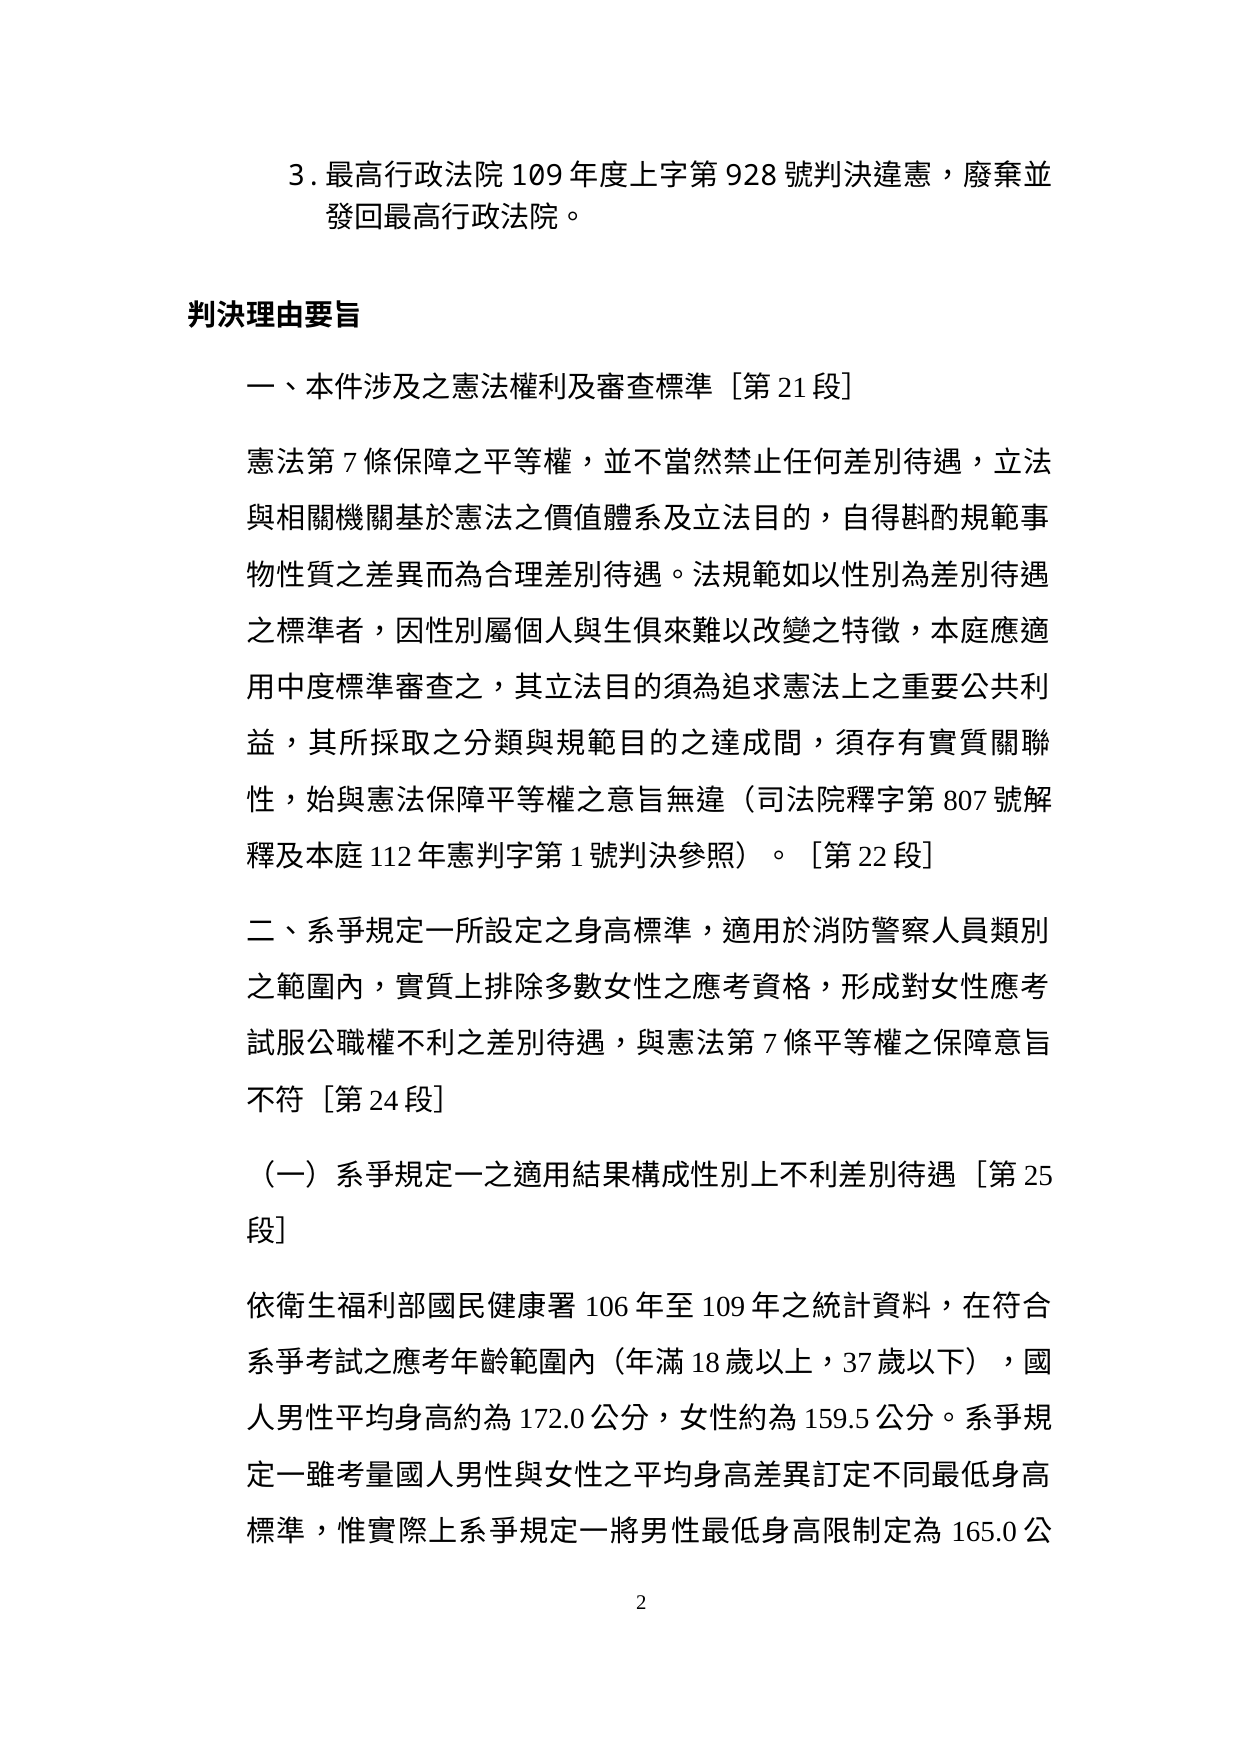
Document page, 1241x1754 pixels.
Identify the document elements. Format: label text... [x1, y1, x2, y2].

text 判決理由要旨 [187, 292, 1053, 334]
list 最高行政法院109年度上字第928號判決違憲，廢棄並發回最高行政法院。 [287, 151, 1053, 236]
text 依衛生福利部國民健康署106年至109年之統計資料，在符合系爭考試之應考年齡範圍內（年滿18歲以上，37歲以下），國人男性平均身高約為172.0公分，女性約為159.5公分。系爭規定一雖考量國人男性與女性之平均身高差異訂定不同最低身高標準，惟實際上系爭規定一將男性最低身高限制定為165.0公 [246, 1271, 1053, 1553]
text 二、系爭規定一所設定之身高標準，適用於消防警察人員類別之範圍內，實質上排除多數女性之應考資格，形成對女性應考試服公職權不利之差別待遇，與憲法第7條平等權之保障意旨不符［第24段］ [246, 896, 1053, 1121]
text 憲法第7條保障之平等權，並不當然禁止任何差別待遇，立法與相關機關基於憲法之價值體系及立法目的，自得斟酌規範事物性質之差異而為合理差別待遇。法規範如以性別為差別待遇之標準者，因性別屬個人與生俱來難以改變之特徵，本庭應適用中度標準審查之，其立法目的須為追求憲法上之重要公共利益，其所採取之分類與規範目的之達成間，須存有實質關聯性，始與憲法保障平等權之意旨無違（司法院釋字第807號解釋及本庭112年憲判字第1號判決參照）。［第22段］ [246, 428, 1053, 878]
text 一、本件涉及之憲法權利及審查標準［第21段］ [246, 353, 1053, 409]
text （一）系爭規定一之適用結果構成性別上不利差別待遇［第25段］ [246, 1140, 1053, 1253]
